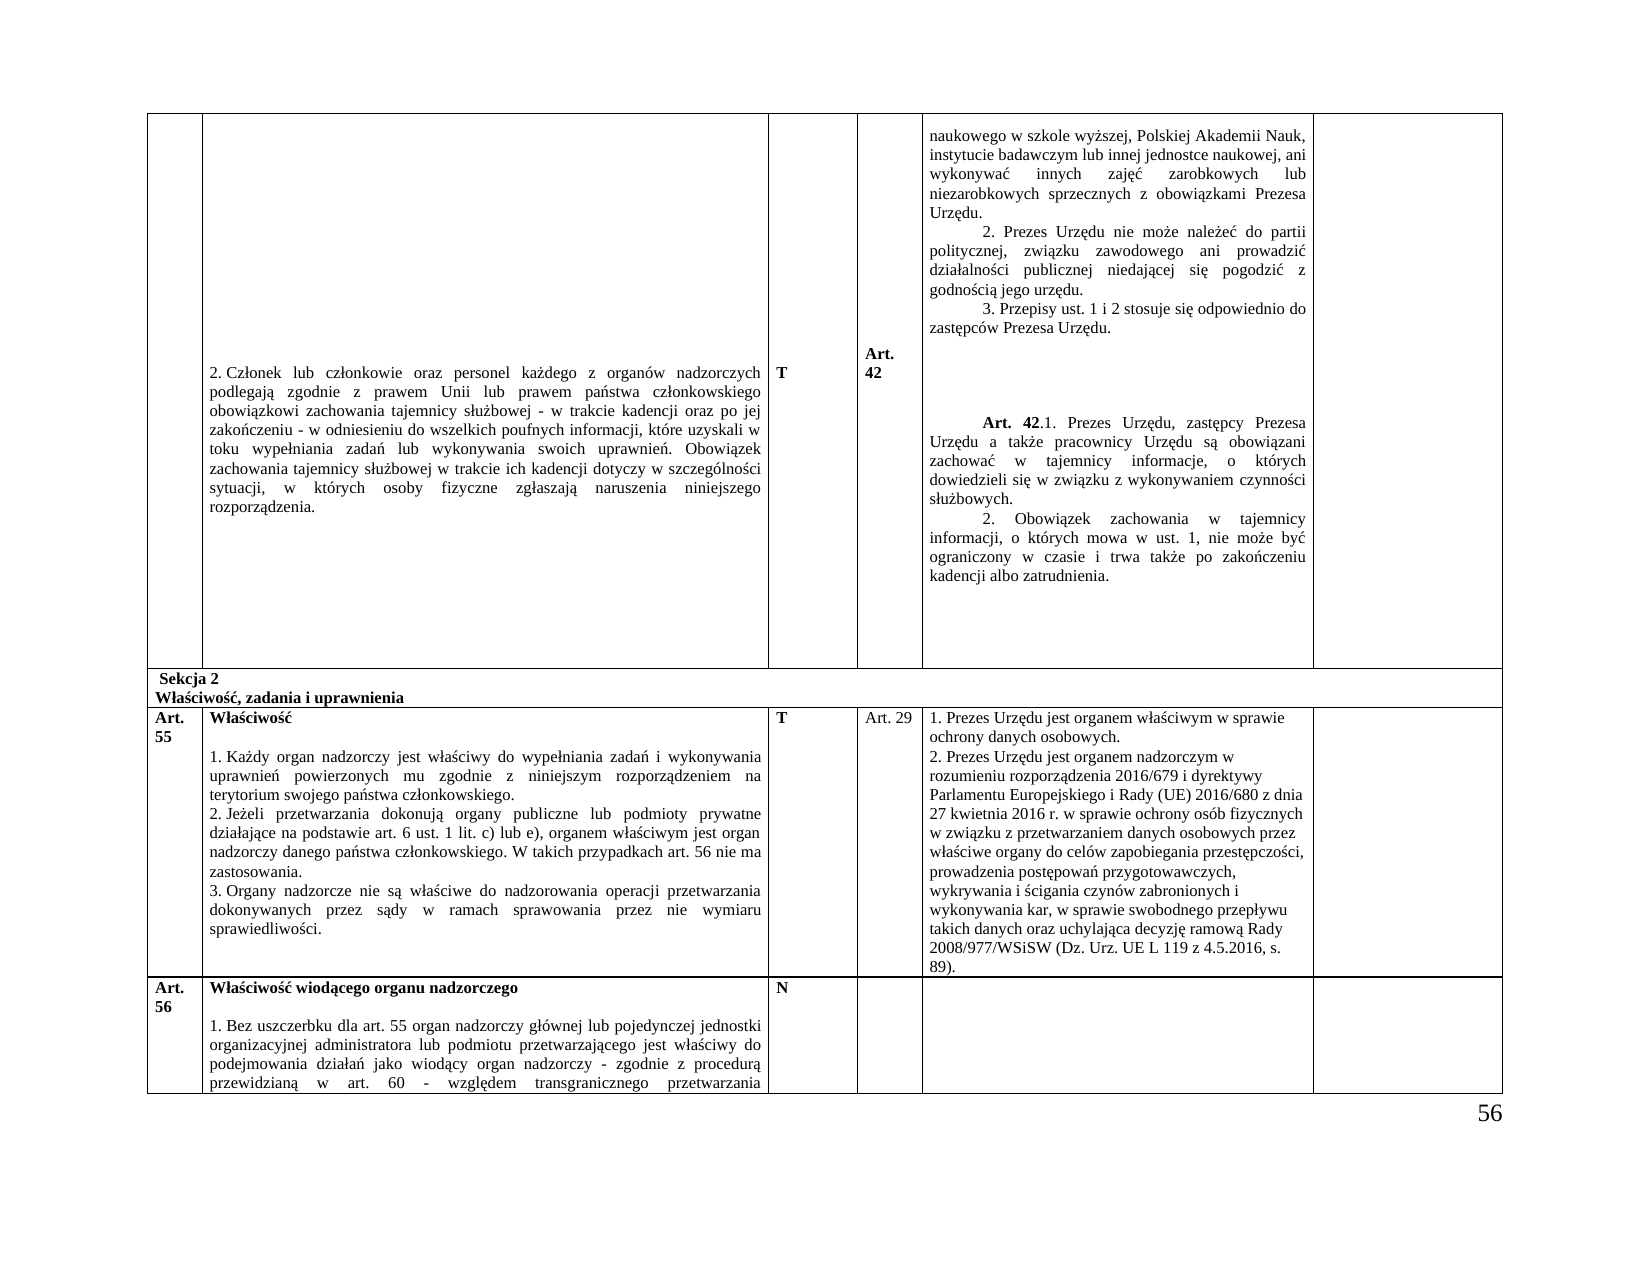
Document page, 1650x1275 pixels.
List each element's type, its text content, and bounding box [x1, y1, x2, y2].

table_cell 2. Członek lub członkowie oraz personel każdego z organów nadzorczych podlegają zgodnie z prawem Unii lub prawem państwa członkowskiego obowiązkowi zachowania tajemnicy służbowej - w trakcie kadencji oraz po jej zakończeniu - w odniesieniu do wszelkich poufnych informacji, które uzyskali w toku wypełniania zadań lub wykonywania swoich uprawnień. Obowiązek zachowania tajemnicy służbowej w trakcie ich kadencji dotyczy w szczególności sytuacji, w których osoby fizyczne zgłaszają naruszenia niniejszego rozporządzenia. [203, 114, 768, 668]
table_cell Sekcja 2 Właściwość, zadania i uprawnienia [148, 669, 1502, 707]
table_cell Właściwość wiodącego organu nadzorczego 1. Bez uszczerbku dla art. 55 organ nadzorczy głównej lub pojedynczej jednostki organizacyjnej administratora lub podmiotu przetwarzającego jest właściwy do podejmowania działań jako wiodący organ nadzorczy - zgodnie z procedurą przewidzianą w art. 60 - względem transgranicznego przetwarzania [203, 978, 768, 1092]
table_cell N [769, 978, 857, 1092]
table_cell Art. 56 [148, 978, 202, 1092]
table_cell naukowego w szkole wyższej, Polskiej Akademii Nauk, instytucie badawczym lub innej jednostce naukowej, ani wykonywać innych zajęć zarobkowych lub niezarobkowych sprzecznych z obowiązkami Prezesa Urzędu. 2. Prezes Urzędu nie może należeć do partii politycznej, związku zawodowego ani prowadzić działalności publicznej niedającej się pogodzić z godnością jego urzędu. 3. Przepisy ust. 1 i 2 stosuje się odpowiednio do zastępców Prezesa Urzędu. Art. 42.1. Prezes Urzędu, zastępcy Prezesa Urzędu a także pracownicy Urzędu są obowiązani zachować w tajemnicy informacje, o których dowiedzieli się w związku z wykonywaniem czynności służbowych. 2. Obowiązek zachowania w tajemnicy informacji, o których mowa w ust. 1, nie może być ograniczony w czasie i trwa także po zakończeniu kadencji albo zatrudnienia. [923, 114, 1313, 668]
table_cell 1. Prezes Urzędu jest organem właściwym w sprawie ochrony danych osobowych. 2. Prezes Urzędu jest organem nadzorczym w rozumieniu rozporządzenia 2016/679 i dyrektywy Parlamentu Europejskiego i Rady (UE) 2016/680 z dnia 27 kwietnia 2016 r. w sprawie ochrony osób fizycznych w związku z przetwarzaniem danych osobowych przez właściwe organy do celów zapobiegania przestępczości, prowadzenia postępowań przygotowawczych, wykrywania i ścigania czynów zabronionych i wykonywania kar, w sprawie swobodnego przepływu takich danych oraz uchylająca decyzję ramową Rady 2008/977/WSiSW (Dz. Urz. UE L 119 z 4.5.2016, s. 89). [923, 708, 1313, 976]
table_cell [858, 978, 922, 1092]
table_cell [1314, 708, 1502, 976]
table_cell [923, 978, 1313, 1092]
table_cell Właściwość 1. Każdy organ nadzorczy jest właściwy do wypełniania zadań i wykonywania uprawnień powierzonych mu zgodnie z niniejszym rozporządzeniem na terytorium swojego państwa członkowskiego. 2. Jeżeli przetwarzania dokonują organy publiczne lub podmioty prywatne działające na podstawie art. 6 ust. 1 lit. c) lub e), organem właściwym jest organ nadzorczy danego państwa członkowskiego. W takich przypadkach art. 56 nie ma zastosowania. 3. Organy nadzorcze nie są właściwe do nadzorowania operacji przetwarzania dokonywanych przez sądy w ramach sprawowania przez nie wymiaru sprawiedliwości. [203, 708, 768, 976]
table_cell Art. 42 [858, 114, 922, 668]
table_cell T [769, 114, 857, 668]
table_cell Art. 29 [858, 708, 922, 976]
table_cell Art. 55 [148, 708, 202, 976]
table_cell T [769, 708, 857, 976]
table_cell [1314, 978, 1502, 1092]
table_cell [148, 114, 202, 668]
table_cell [1314, 114, 1502, 668]
